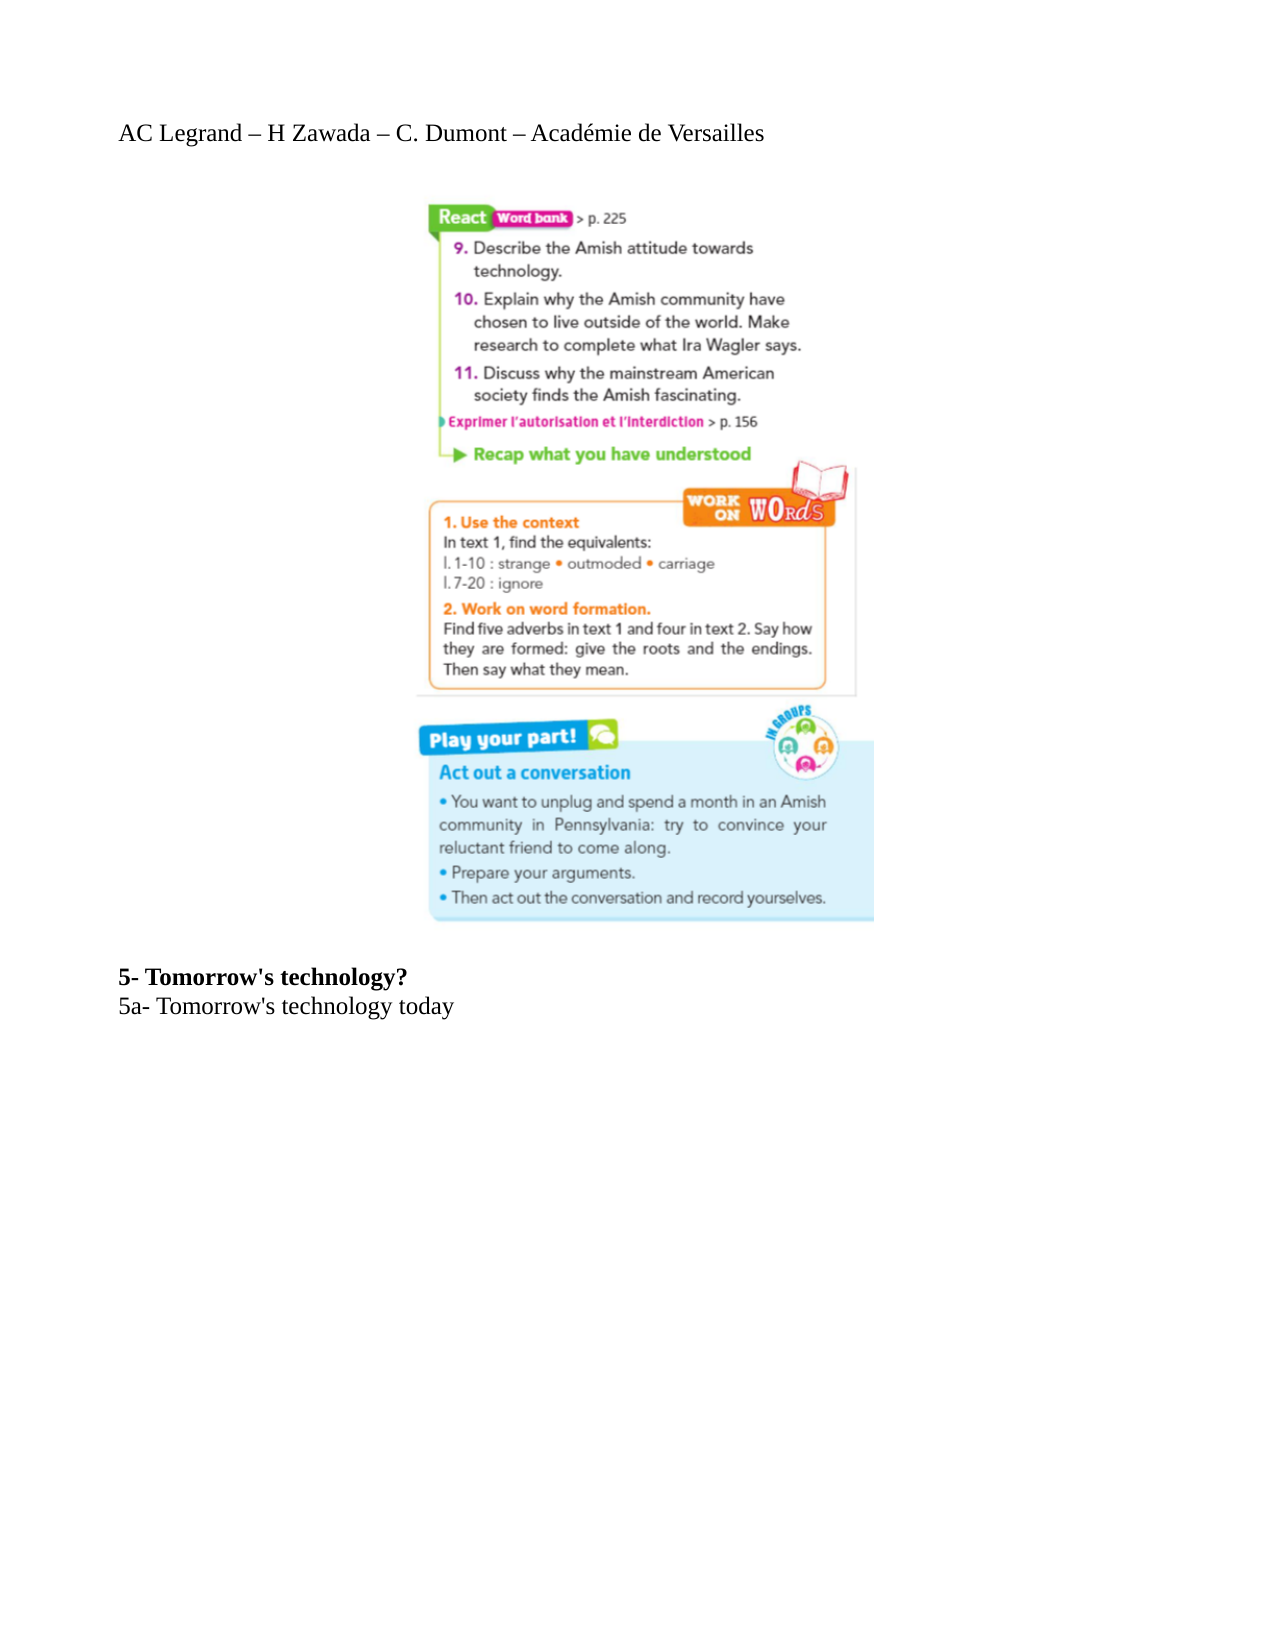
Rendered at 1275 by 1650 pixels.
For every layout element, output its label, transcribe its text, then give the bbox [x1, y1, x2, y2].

text 5a- Tomorrow's technology today [118, 991, 1157, 1020]
picture [401, 176, 874, 934]
text 5- Tomorrow's technology? [118, 962, 1157, 991]
